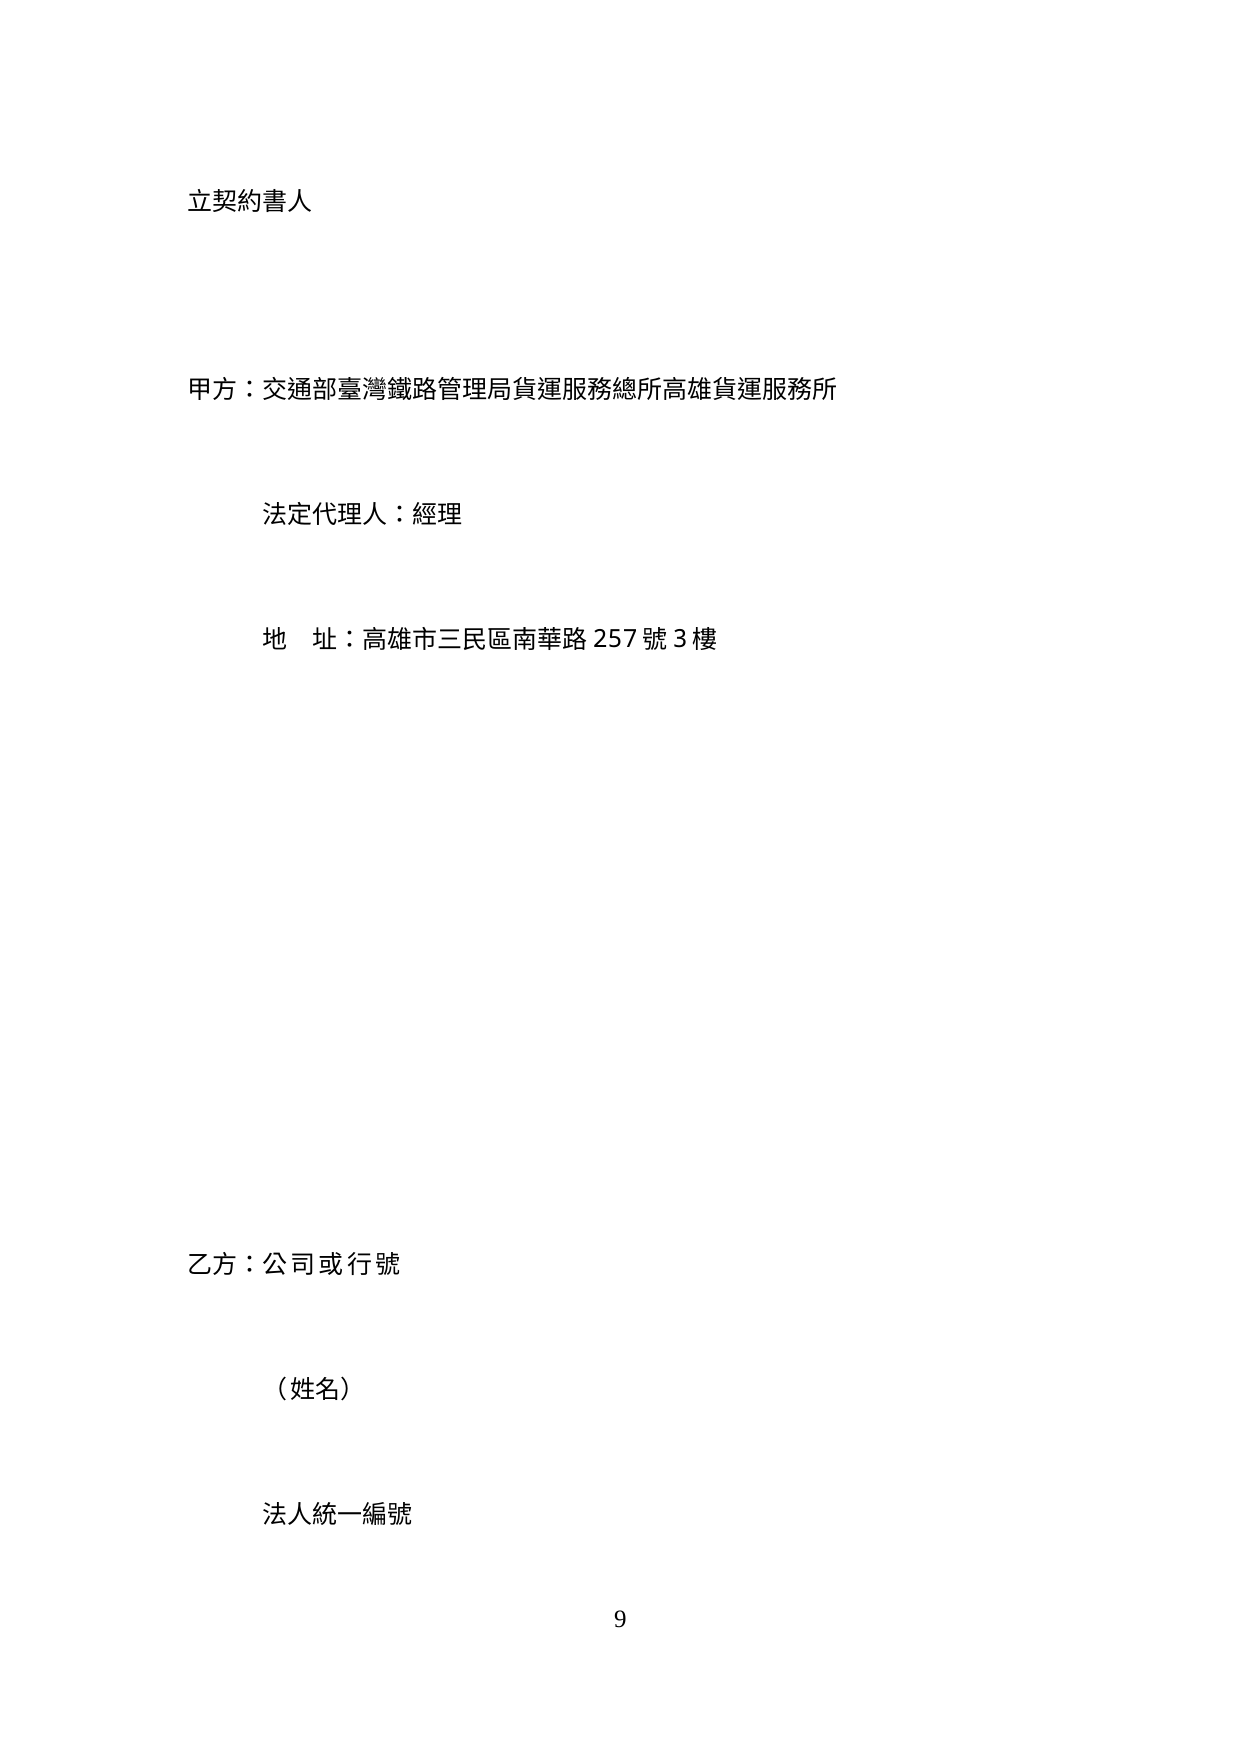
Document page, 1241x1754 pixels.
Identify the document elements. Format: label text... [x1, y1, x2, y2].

text 甲方：交通部臺灣鐵路管理局貨運服務總所高雄貨運服務所 [187, 346, 1053, 408]
text 立契約書人 [187, 158, 1053, 221]
text 乙方：公司或行號 [187, 1221, 1053, 1283]
text 地 址：高雄市三民區南華路257號3樓 [262, 596, 1053, 658]
text （姓名） [262, 1346, 1053, 1408]
text 法定代理人：經理 [262, 471, 1053, 533]
text 法人統一編號 [262, 1471, 1053, 1533]
